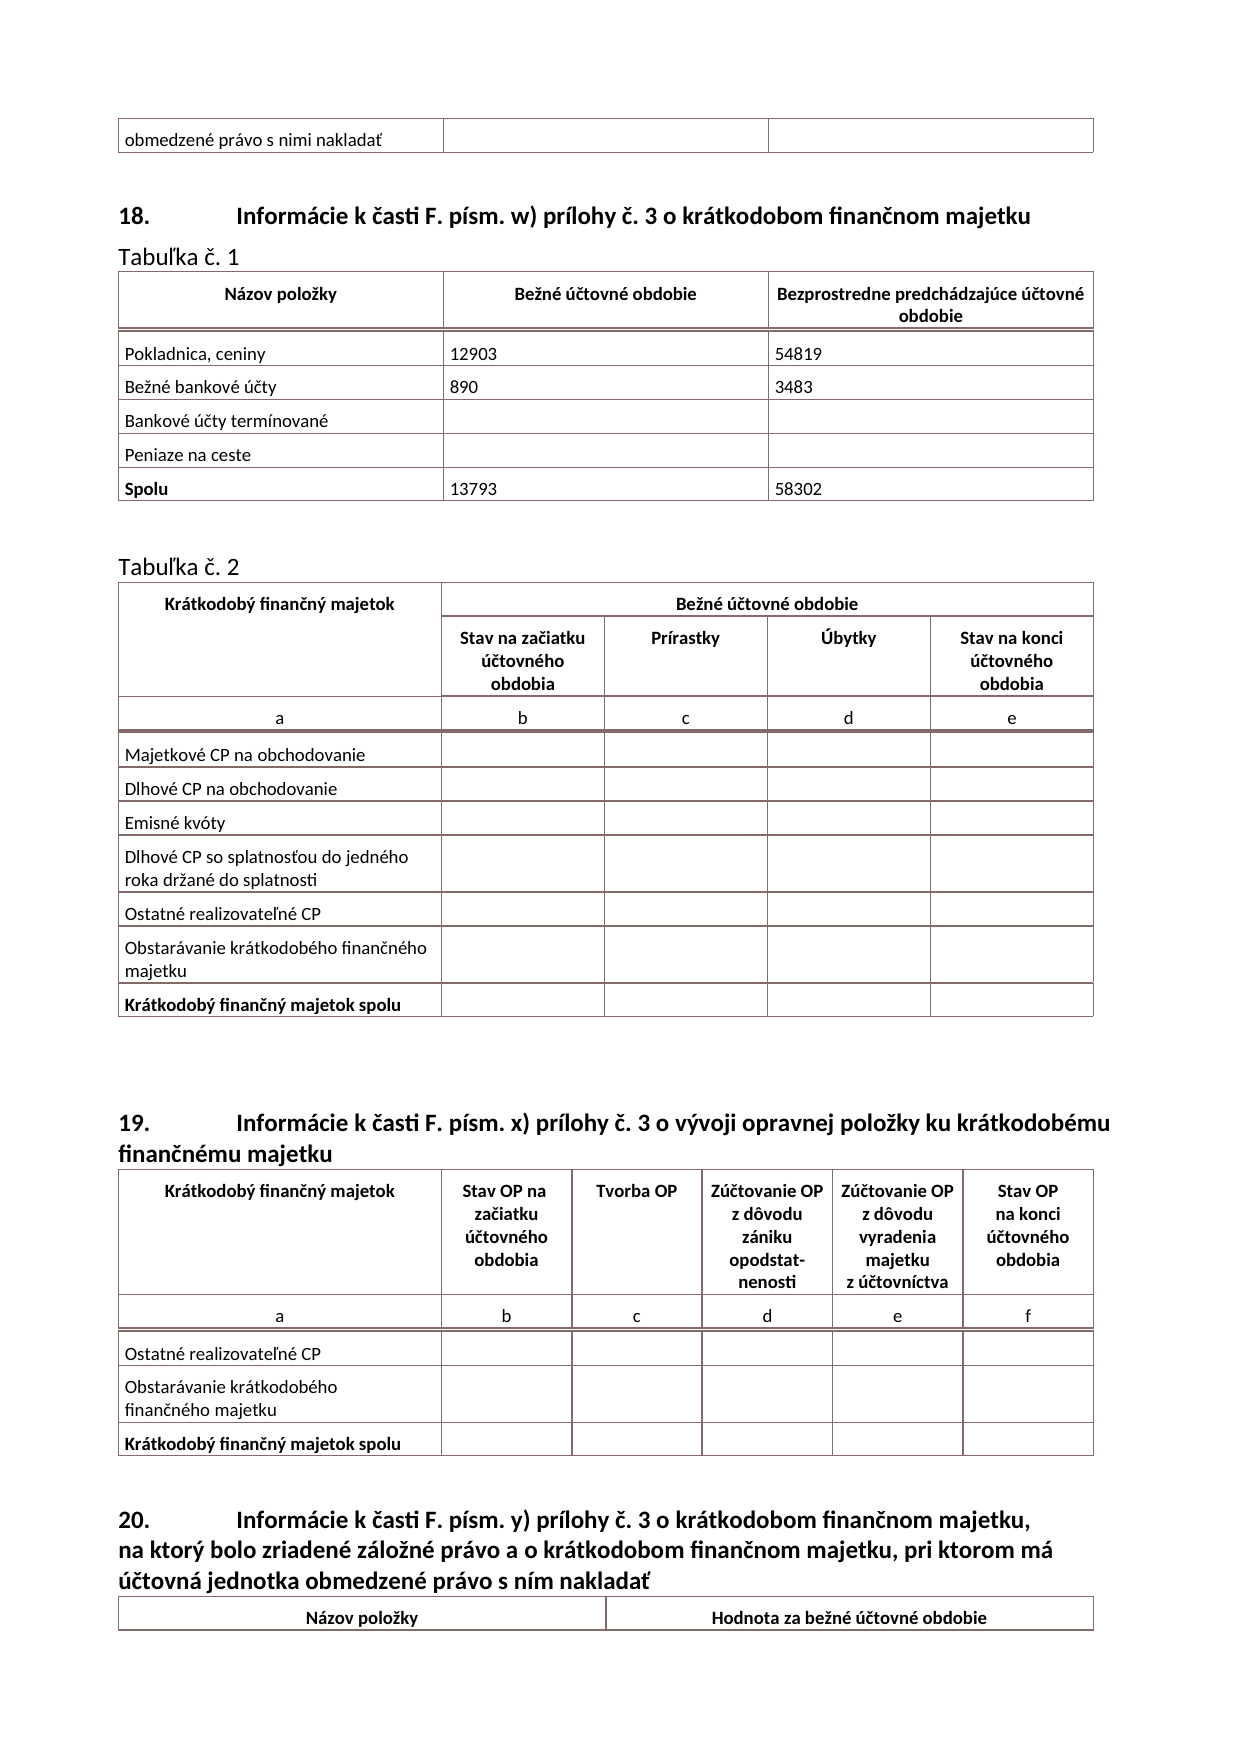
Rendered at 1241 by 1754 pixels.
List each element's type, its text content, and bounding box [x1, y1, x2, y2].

table_cell [442, 802, 604, 834]
table_cell Ostatné realizovateľné CP [119, 1332, 441, 1365]
table_cell [768, 984, 930, 1016]
table_cell [605, 802, 767, 834]
table_cell a [119, 697, 441, 729]
table_cell 13793 [444, 468, 768, 500]
table_cell Dlhové CP so splatnosťou do jedného roka držané do splatnosti [119, 836, 441, 891]
table_cell [768, 927, 930, 982]
table_cell [768, 893, 930, 925]
table_cell [444, 400, 768, 433]
table_header Bežné účtovné obdobie [444, 272, 768, 327]
table_cell [442, 1423, 571, 1455]
table_cell [573, 1332, 701, 1365]
table_cell [605, 893, 767, 925]
table_cell b [442, 697, 604, 729]
table_cell [768, 768, 930, 800]
table_cell e [931, 697, 1093, 729]
table_cell b [442, 1295, 571, 1327]
table_cell [769, 400, 1093, 433]
table_cell Emisné kvóty [119, 802, 441, 834]
table_cell [931, 733, 1093, 766]
table_cell Majetkové CP na obchodovanie [119, 733, 441, 766]
table_cell Obstarávanie krátkodobého finančného majetku [119, 1366, 441, 1422]
table_cell [605, 927, 767, 982]
table_cell Bežné bankové účty [119, 366, 443, 399]
table_cell [768, 802, 930, 834]
table_cell [931, 984, 1093, 1016]
table_cell 58302 [769, 468, 1093, 500]
table_header Stav OP na konci účtovného obdobia [964, 1170, 1093, 1294]
table_cell [442, 1332, 571, 1365]
table_cell [444, 434, 768, 467]
table_cell Krátkodobý finančný majetok spolu [119, 984, 441, 1016]
table_cell [442, 984, 604, 1016]
table_cell Spolu [119, 468, 443, 500]
table_cell [573, 1423, 701, 1455]
table_cell c [605, 697, 767, 729]
table_cell [768, 733, 930, 766]
table_cell [833, 1366, 962, 1422]
table_cell [964, 1423, 1093, 1455]
table_cell [605, 984, 767, 1016]
table_cell [442, 733, 604, 766]
table_cell a [119, 1295, 441, 1327]
table_cell Peniaze na ceste [119, 434, 443, 467]
table_cell Stav na začiatku účtovného obdobia [442, 617, 604, 695]
table_cell Bankové účty termínované [119, 400, 443, 433]
table_cell [605, 733, 767, 766]
table_header Bežné účtovné obdobie [442, 583, 1093, 615]
table_cell [605, 768, 767, 800]
table_cell [769, 119, 1093, 152]
table_cell [442, 768, 604, 800]
table_cell [444, 119, 768, 152]
table_cell Dlhové CP na obchodovanie [119, 768, 441, 800]
table_cell Úbytky [768, 617, 930, 695]
table_cell c [573, 1295, 701, 1327]
table_cell Ostatné realizovateľné CP [119, 893, 441, 925]
table_cell f [964, 1295, 1093, 1327]
table_header Stav OP na začiatku účtovného obdobia [442, 1170, 571, 1294]
table_cell obmedzené právo s nimi nakladať [119, 119, 443, 152]
table_cell [605, 836, 767, 891]
text 18. Informácie k časti F. písm. w) prílohy č. 3 o krátkodobom finančnom majetku [118, 200, 1122, 231]
table_cell Obstarávanie krátkodobého finančného majetku [119, 927, 441, 982]
table_cell [833, 1332, 962, 1365]
table_cell Prírastky [605, 617, 767, 695]
table_header Krátkodobý finančný majetok [119, 583, 441, 696]
table_cell [964, 1366, 1093, 1422]
table_cell [442, 893, 604, 925]
table_cell Pokladnica, ceniny [119, 332, 443, 365]
table_header Bezprostredne predchádzajúce účtovné obdobie [769, 272, 1093, 327]
table_header Krátkodobý finančný majetok [119, 1170, 441, 1294]
table_cell [573, 1366, 701, 1422]
table_cell [769, 434, 1093, 467]
table_cell 54819 [769, 332, 1093, 365]
table_cell [833, 1423, 962, 1455]
table_header Zúčtovanie OP z dôvodu vyradenia majetku z účtovníctva [833, 1170, 962, 1294]
table_cell d [768, 697, 930, 729]
table_cell Stav na konci účtovného obdobia [931, 617, 1093, 695]
table_cell [703, 1423, 832, 1455]
table_cell [442, 927, 604, 982]
table_cell 890 [444, 366, 768, 399]
table_cell Krátkodobý finančný majetok spolu [119, 1423, 441, 1455]
table_cell [442, 836, 604, 891]
text Tabuľka č. 1 [118, 241, 1122, 271]
table_cell [964, 1332, 1093, 1365]
table_header Tvorba OP [573, 1170, 701, 1294]
table_cell [931, 768, 1093, 800]
table_cell [703, 1366, 832, 1422]
table_cell [931, 893, 1093, 925]
table_cell [768, 836, 930, 891]
text Tabuľka č. 2 [118, 551, 1122, 582]
table_cell e [833, 1295, 962, 1327]
table_cell [931, 802, 1093, 834]
table_header Zúčtovanie OP z dôvodu zániku opodstat- nenosti [703, 1170, 832, 1294]
table_cell d [703, 1295, 832, 1327]
table_header Názov položky [119, 272, 443, 327]
table_cell [931, 927, 1093, 982]
text 19. Informácie k časti F. písm. x) prílohy č. 3 o vývoji opravnej položky ku krátkodobému finančnému majetku [118, 1107, 1122, 1168]
table_cell [442, 1366, 571, 1422]
text 20. Informácie k časti F. písm. y) prílohy č. 3 o krátkodobom finančnom majetku, na ktorý bolo zriadené záložné právo a o krátkodobom finančnom majetku, pri ktorom má účtovná jednotka obmedzené právo s ním nakladať [118, 1504, 1122, 1596]
table_header Hodnota za bežné účtovné obdobie [607, 1597, 1093, 1629]
table_header Názov položky [119, 1597, 605, 1629]
table_cell 12903 [444, 332, 768, 365]
table_cell [703, 1332, 832, 1365]
table_cell [931, 836, 1093, 891]
table_cell 3483 [769, 366, 1093, 399]
